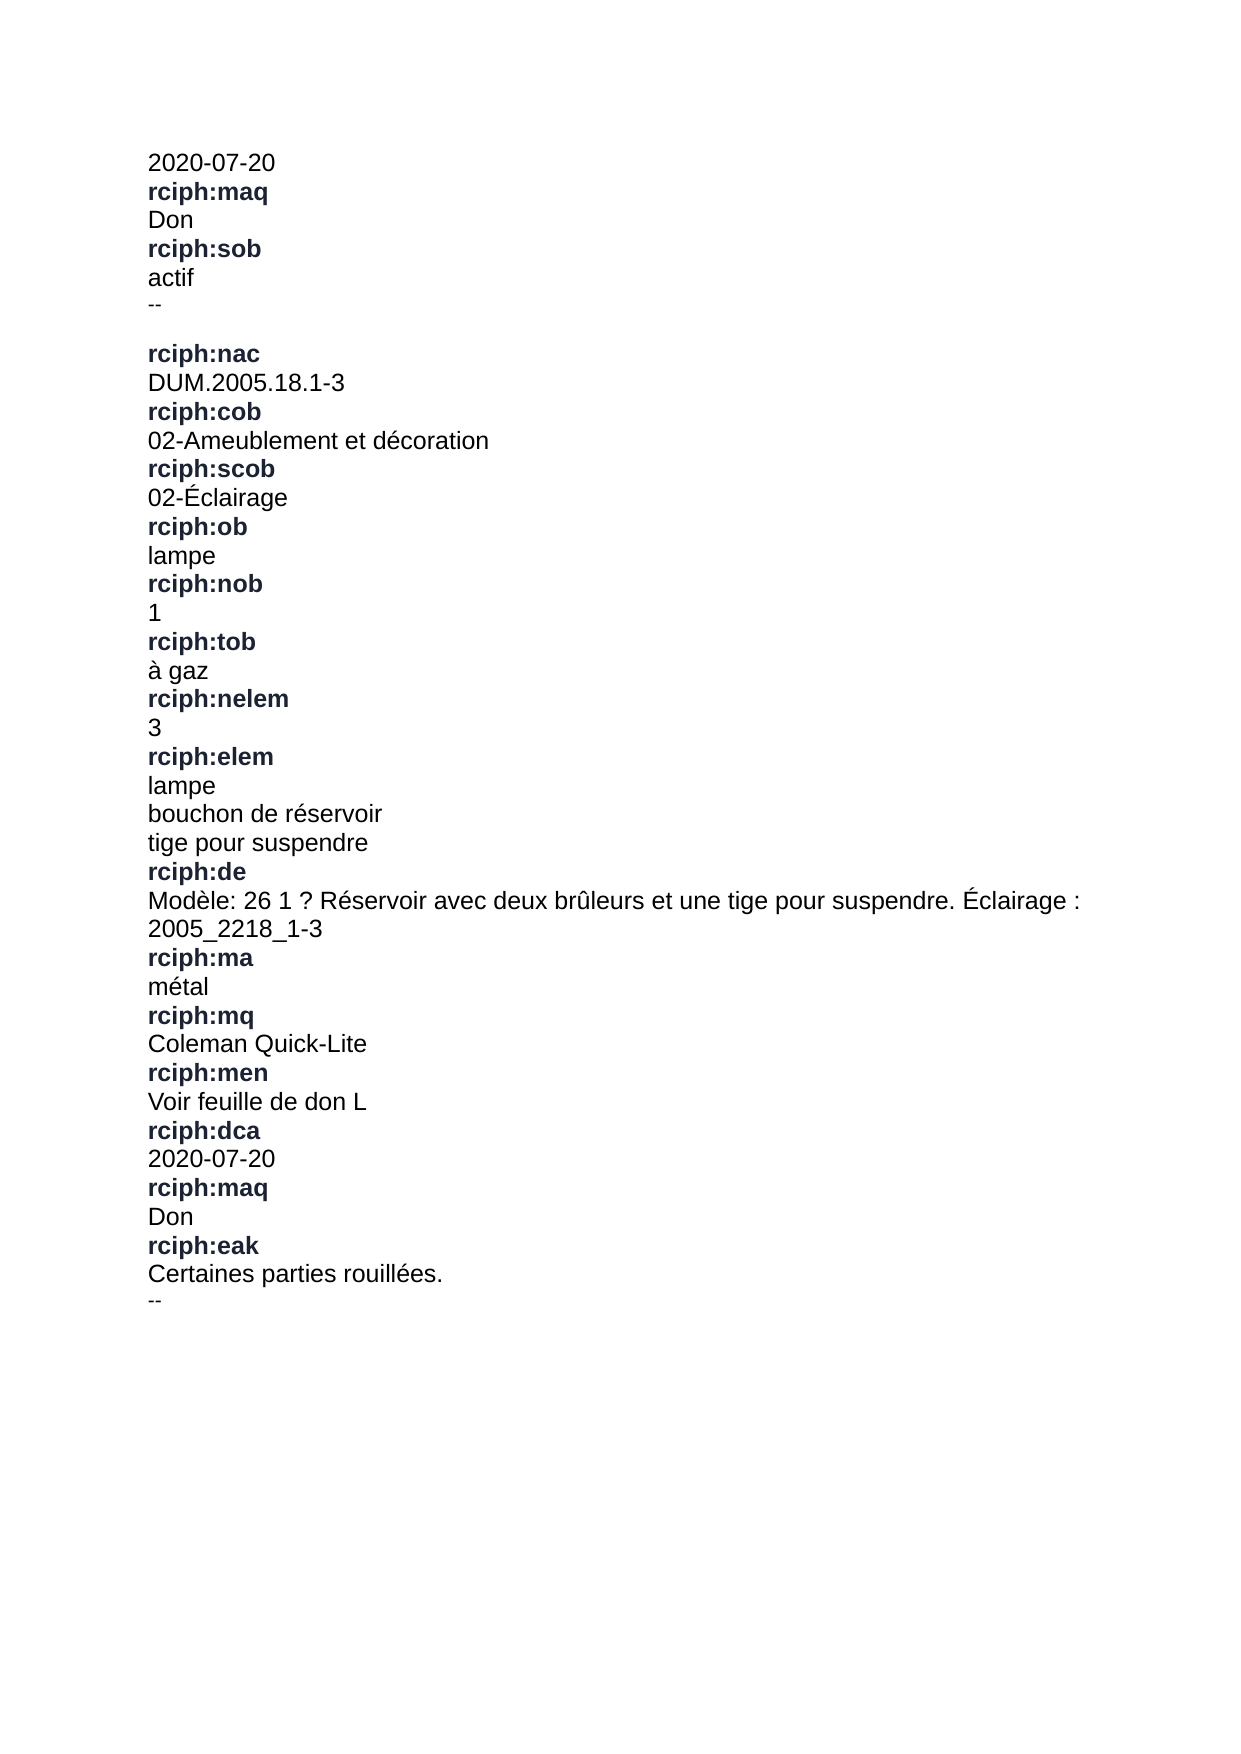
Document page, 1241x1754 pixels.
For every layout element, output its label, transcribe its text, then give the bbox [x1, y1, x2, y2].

text rciph:nob [148, 569, 1092, 598]
text Certaines parties rouillées. [148, 1259, 1092, 1288]
text rciph:ma [148, 943, 1092, 972]
text Modèle: 26 1 ? Réservoir avec deux brûleurs et une tige pour suspendre. Éclairage : 2005_2218_1-3 [148, 886, 1092, 943]
text 3 [148, 713, 1092, 742]
text rciph:tob [148, 627, 1092, 656]
text Voir feuille de don L [148, 1087, 1092, 1116]
text rciph:maq [148, 1173, 1092, 1202]
text rciph:elem [148, 742, 1092, 771]
text bouchon de réservoir [148, 799, 1092, 828]
text 1 [148, 598, 1092, 627]
text rciph:dca [148, 1116, 1092, 1144]
text rciph:sob [148, 234, 1092, 263]
text métal [148, 972, 1092, 1001]
text actif [148, 263, 1092, 291]
text 02-Éclairage [148, 483, 1092, 512]
text rciph:mq [148, 1001, 1092, 1029]
text rciph:maq [148, 176, 1092, 205]
text rciph:nelem [148, 684, 1092, 713]
text tige pour suspendre [148, 828, 1092, 857]
text lampe [148, 541, 1092, 569]
text lampe [148, 771, 1092, 799]
text Don [148, 205, 1092, 234]
text rciph:ob [148, 512, 1092, 541]
text DUM.2005.18.1-3 [148, 368, 1092, 397]
text 2020-07-20 [148, 1144, 1092, 1173]
text Coleman Quick-Lite [148, 1029, 1092, 1058]
text Don [148, 1202, 1092, 1231]
text -- [148, 1288, 1092, 1312]
text rciph:de [148, 857, 1092, 886]
text rciph:scob [148, 454, 1092, 483]
text à gaz [148, 656, 1092, 684]
text rciph:men [148, 1058, 1092, 1087]
text rciph:cob [148, 397, 1092, 426]
text 02-Ameublement et décoration [148, 426, 1092, 454]
text 2020-07-20 [148, 148, 1092, 176]
text rciph:nac [148, 339, 1092, 368]
text -- [148, 291, 1092, 315]
text rciph:eak [148, 1231, 1092, 1259]
